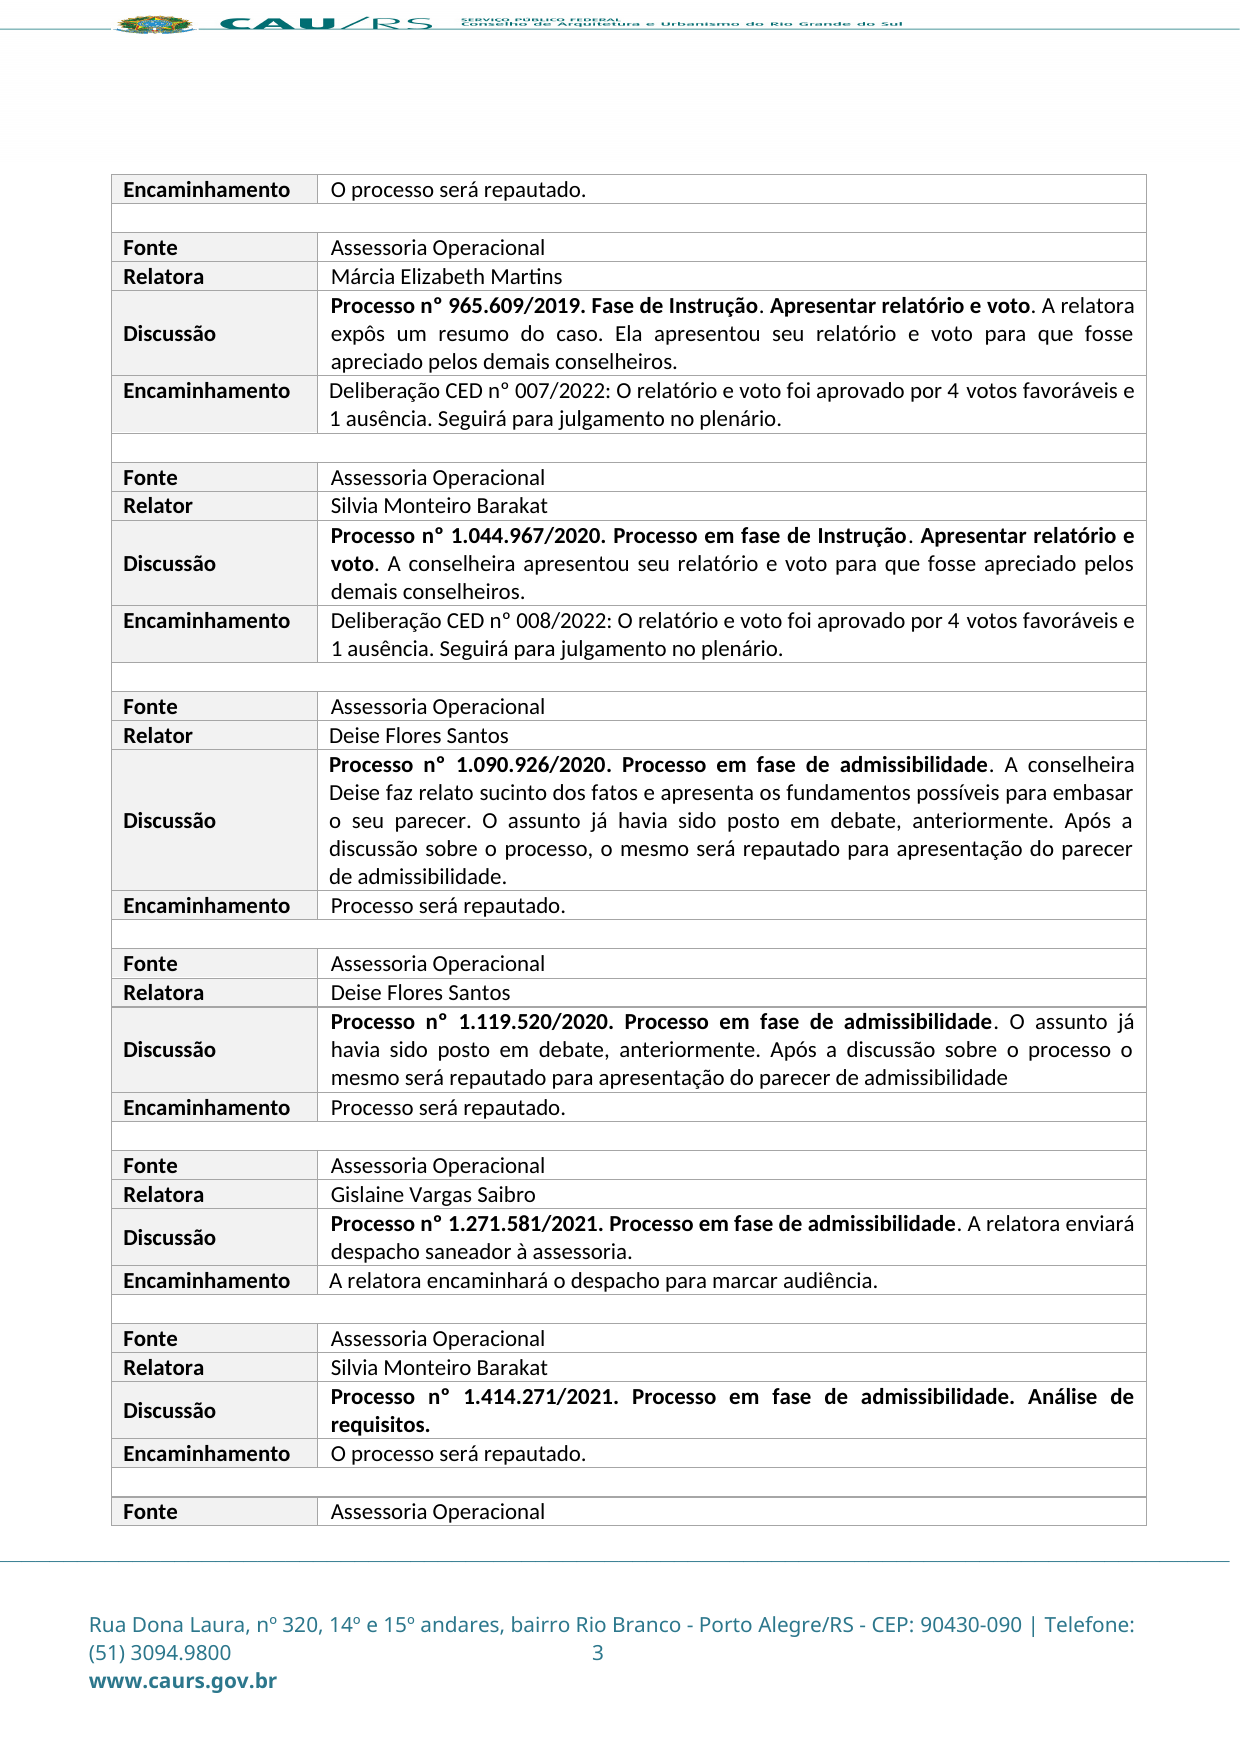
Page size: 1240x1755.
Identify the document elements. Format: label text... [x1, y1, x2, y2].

table_cell Encaminhamento [112, 175, 317, 203]
table_cell Discussão [112, 1209, 317, 1265]
table_cell Deliberação CED nº 007/2022: O relatório e voto foi aprovado por 4 votos favoráveis e 1 ausência. Seguirá para julgamento no plenário. [318, 376, 1146, 432]
table_cell Fonte [112, 463, 317, 491]
table_cell Deliberação CED nº 008/2022: O relatório e voto foi aprovado por 4 votos favoráveis e 1 ausência. Seguirá para julgamento no plenário. [318, 606, 1146, 662]
table_cell Fonte [112, 1324, 317, 1352]
table_cell Relatora [112, 1180, 317, 1208]
table_cell Márcia Elizabeth Martins [318, 262, 1146, 290]
table_cell Discussão [112, 750, 317, 890]
table_cell Assessoria Operacional [318, 692, 1146, 720]
table_cell [112, 663, 1146, 691]
table_cell Relator [112, 721, 317, 749]
table_cell Fonte [112, 949, 317, 977]
table_cell Silvia Monteiro Barakat [318, 492, 1146, 520]
table_cell Encaminhamento [112, 891, 317, 919]
table_cell Fonte [112, 233, 317, 261]
table_cell O processo será repautado. [318, 1439, 1146, 1467]
table_cell Discussão [112, 521, 317, 605]
table_cell Encaminhamento [112, 1266, 317, 1294]
table_cell Fonte [112, 692, 317, 720]
table_cell Assessoria Operacional [318, 1324, 1146, 1352]
table_cell Assessoria Operacional [318, 949, 1146, 977]
table_cell Processo nº 1.044.967/2020. Processo em fase de Instrução. Apresentar relatório e voto. A conselheira apresentou seu relatório e voto para que fosse apreciado pelos demais conselheiros. [318, 521, 1146, 605]
table_cell Relatora [112, 979, 317, 1006]
table_cell Processo nº 1.119.520/2020. Processo em fase de admissibilidade. O assunto já havia sido posto em debate, anteriormente. Após a discussão sobre o processo o mesmo será repautado para apresentação do parecer de admissibilidade [318, 1008, 1146, 1092]
table_cell Encaminhamento [112, 1093, 317, 1121]
table_cell Fonte [112, 1498, 317, 1525]
table_cell Processo nº 1.414.271/2021. Processo em fase de admissibilidade. Análise de requisitos. [318, 1382, 1146, 1438]
table_cell Assessoria Operacional [318, 463, 1146, 491]
table_cell Encaminhamento [112, 606, 317, 662]
table_cell Processo nº 1.090.926/2020. Processo em fase de admissibilidade. A conselheira Deise faz relato sucinto dos fatos e apresenta os fundamentos possíveis para embasar o seu parecer. O assunto já havia sido posto em debate, anteriormente. Após a discussão sobre o processo, o mesmo será repautado para apresentação do parecer de admissibilidade. [318, 750, 1146, 890]
table_cell [112, 1122, 1146, 1150]
table_cell Relatora [112, 262, 317, 290]
table_cell [112, 1295, 1146, 1323]
table_cell Deise Flores Santos [318, 979, 1146, 1006]
table_cell Assessoria Operacional [318, 1498, 1146, 1525]
table_cell Assessoria Operacional [318, 1151, 1146, 1179]
table_cell Encaminhamento [112, 376, 317, 432]
table_cell Processo será repautado. [318, 891, 1146, 919]
table_cell Assessoria Operacional [318, 233, 1146, 261]
table_cell [112, 204, 1146, 232]
table_cell [112, 920, 1146, 948]
table_cell Relator [112, 492, 317, 520]
table_cell Processo nº 965.609/2019. Fase de Instrução. Apresentar relatório e voto. A relatora expôs um resumo do caso. Ela apresentou seu relatório e voto para que fosse apreciado pelos demais conselheiros. [318, 291, 1146, 375]
table_cell Encaminhamento [112, 1439, 317, 1467]
table_cell Fonte [112, 1151, 317, 1179]
table_cell Discussão [112, 1382, 317, 1438]
table_cell O processo será repautado. [318, 175, 1146, 203]
table_cell Discussão [112, 291, 317, 375]
table_cell Silvia Monteiro Barakat [318, 1353, 1146, 1381]
table_cell Gislaine Vargas Saibro [318, 1180, 1146, 1208]
table_cell Discussão [112, 1008, 317, 1092]
table_cell Processo será repautado. [318, 1093, 1146, 1121]
table_cell [112, 1468, 1146, 1496]
table_cell Processo nº 1.271.581/2021. Processo em fase de admissibilidade. A relatora enviará despacho saneador à assessoria. [318, 1209, 1146, 1265]
table_cell Relatora [112, 1353, 317, 1381]
table_cell A relatora encaminhará o despacho para marcar audiência. [318, 1266, 1146, 1294]
table_cell [112, 434, 1146, 462]
table_cell Deise Flores Santos [318, 721, 1146, 749]
